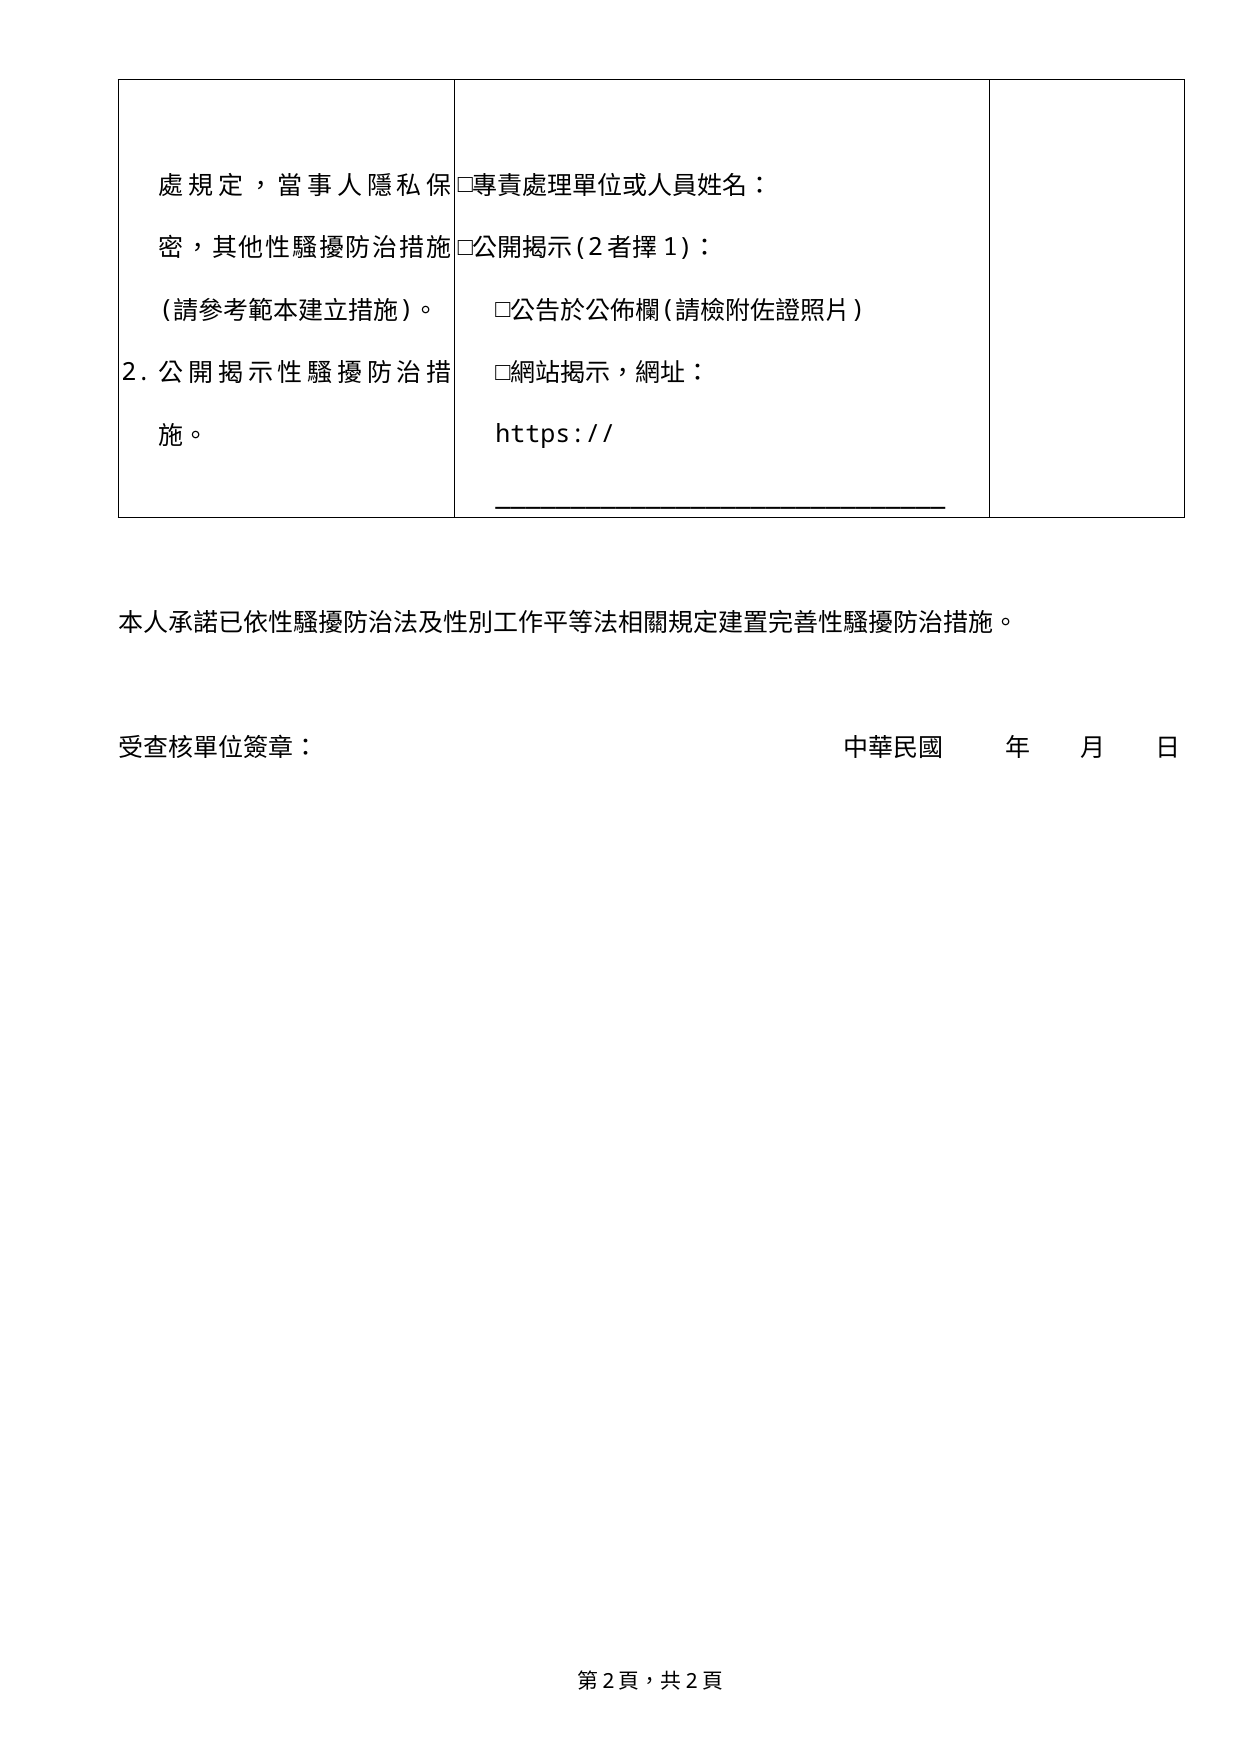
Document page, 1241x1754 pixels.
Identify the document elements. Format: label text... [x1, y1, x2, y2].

text 受查核單位簽章： 中華民國 年 月 日 [118, 704, 1181, 767]
table_cell [990, 80, 1184, 517]
text 本人承諾已依性騷擾防治法及性別工作平等法相關規定建置完善性騷擾防治措施。 [118, 579, 1181, 642]
table_cell 處規定，當事人隱私保密，其他性騷擾防治措施(請參考範本建立措施)。 公開揭示性騷擾防治措施。 [119, 80, 454, 517]
table_cell □專責處理單位或人員姓名： □公開揭示(2者擇1)： □公告於公佈欄(請檢附佐證照片) □網站揭示，網址： https://______________________________ [455, 80, 989, 517]
